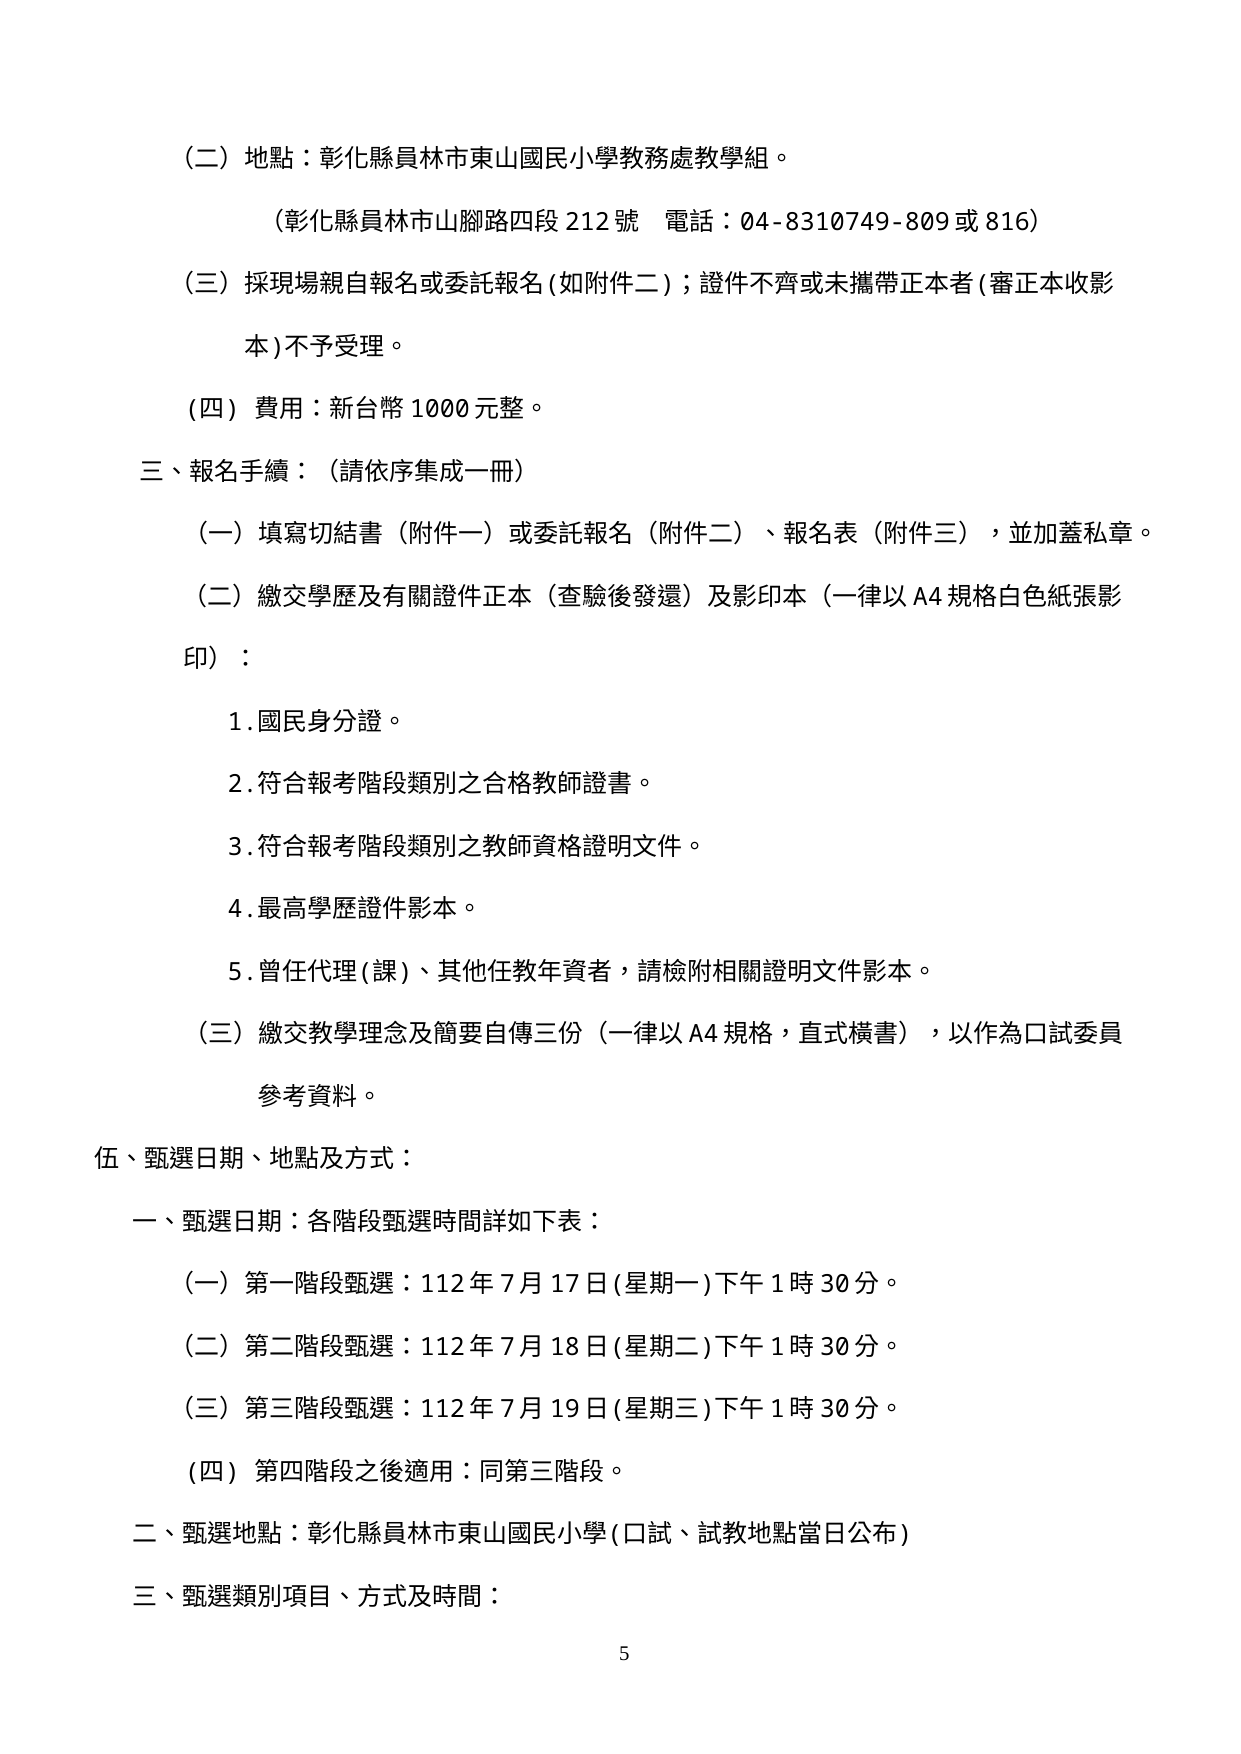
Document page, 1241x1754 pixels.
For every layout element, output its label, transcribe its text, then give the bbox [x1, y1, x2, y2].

text (四) 費用：新台幣1000元整。 [169, 365, 1146, 427]
text 一、甄選日期：各階段甄選時間詳如下表： [132, 1177, 1146, 1240]
text 3.符合報考階段類別之教師資格證明文件。 [94, 802, 1146, 865]
text （三）繳交教學理念及簡要自傳三份（一律以A4規格，直式橫書），以作為口試委員參考資料。 [183, 990, 1146, 1115]
text 三、甄選類別項目、方式及時間： [132, 1552, 1146, 1615]
text （一）第一階段甄選：112年7月17日(星期一)下午1時30分。 [169, 1240, 1146, 1302]
text (四) 第四階段之後適用：同第三階段。 [169, 1427, 1146, 1490]
text （三）採現場親自報名或委託報名(如附件二)；證件不齊或未攜帶正本者(審正本收影本)不予受理。 [169, 240, 1146, 365]
text 4.最高學歷證件影本。 [94, 865, 1146, 927]
text 伍、甄選日期、地點及方式： [94, 1115, 1146, 1177]
text （二）繳交學歷及有關證件正本（查驗後發還）及影印本（一律以A4規格白色紙張影印）： [183, 552, 1146, 677]
text （二）第二階段甄選：112年7月18日(星期二)下午1時30分。 [169, 1302, 1146, 1365]
text （三）第三階段甄選：112年7月19日(星期三)下午1時30分。 [169, 1365, 1146, 1427]
text 5.曾任代理(課)、其他任教年資者，請檢附相關證明文件影本。 [94, 927, 1146, 990]
text （彰化縣員林市山腳路四段212號 電話：04-8310749-809或816） [94, 177, 1146, 240]
text （二）地點：彰化縣員林市東山國民小學教務處教學組。 [169, 115, 1146, 177]
text 二、甄選地點：彰化縣員林市東山國民小學(口試、試教地點當日公布) [132, 1490, 1146, 1552]
text 1.國民身分證。 [94, 677, 1146, 740]
text 三、報名手續：（請依序集成一冊） [94, 427, 1146, 490]
text （一）填寫切結書（附件一）或委託報名（附件二）、報名表（附件三），並加蓋私章。 [183, 490, 1146, 552]
text 2.符合報考階段類別之合格教師證書。 [94, 740, 1146, 802]
